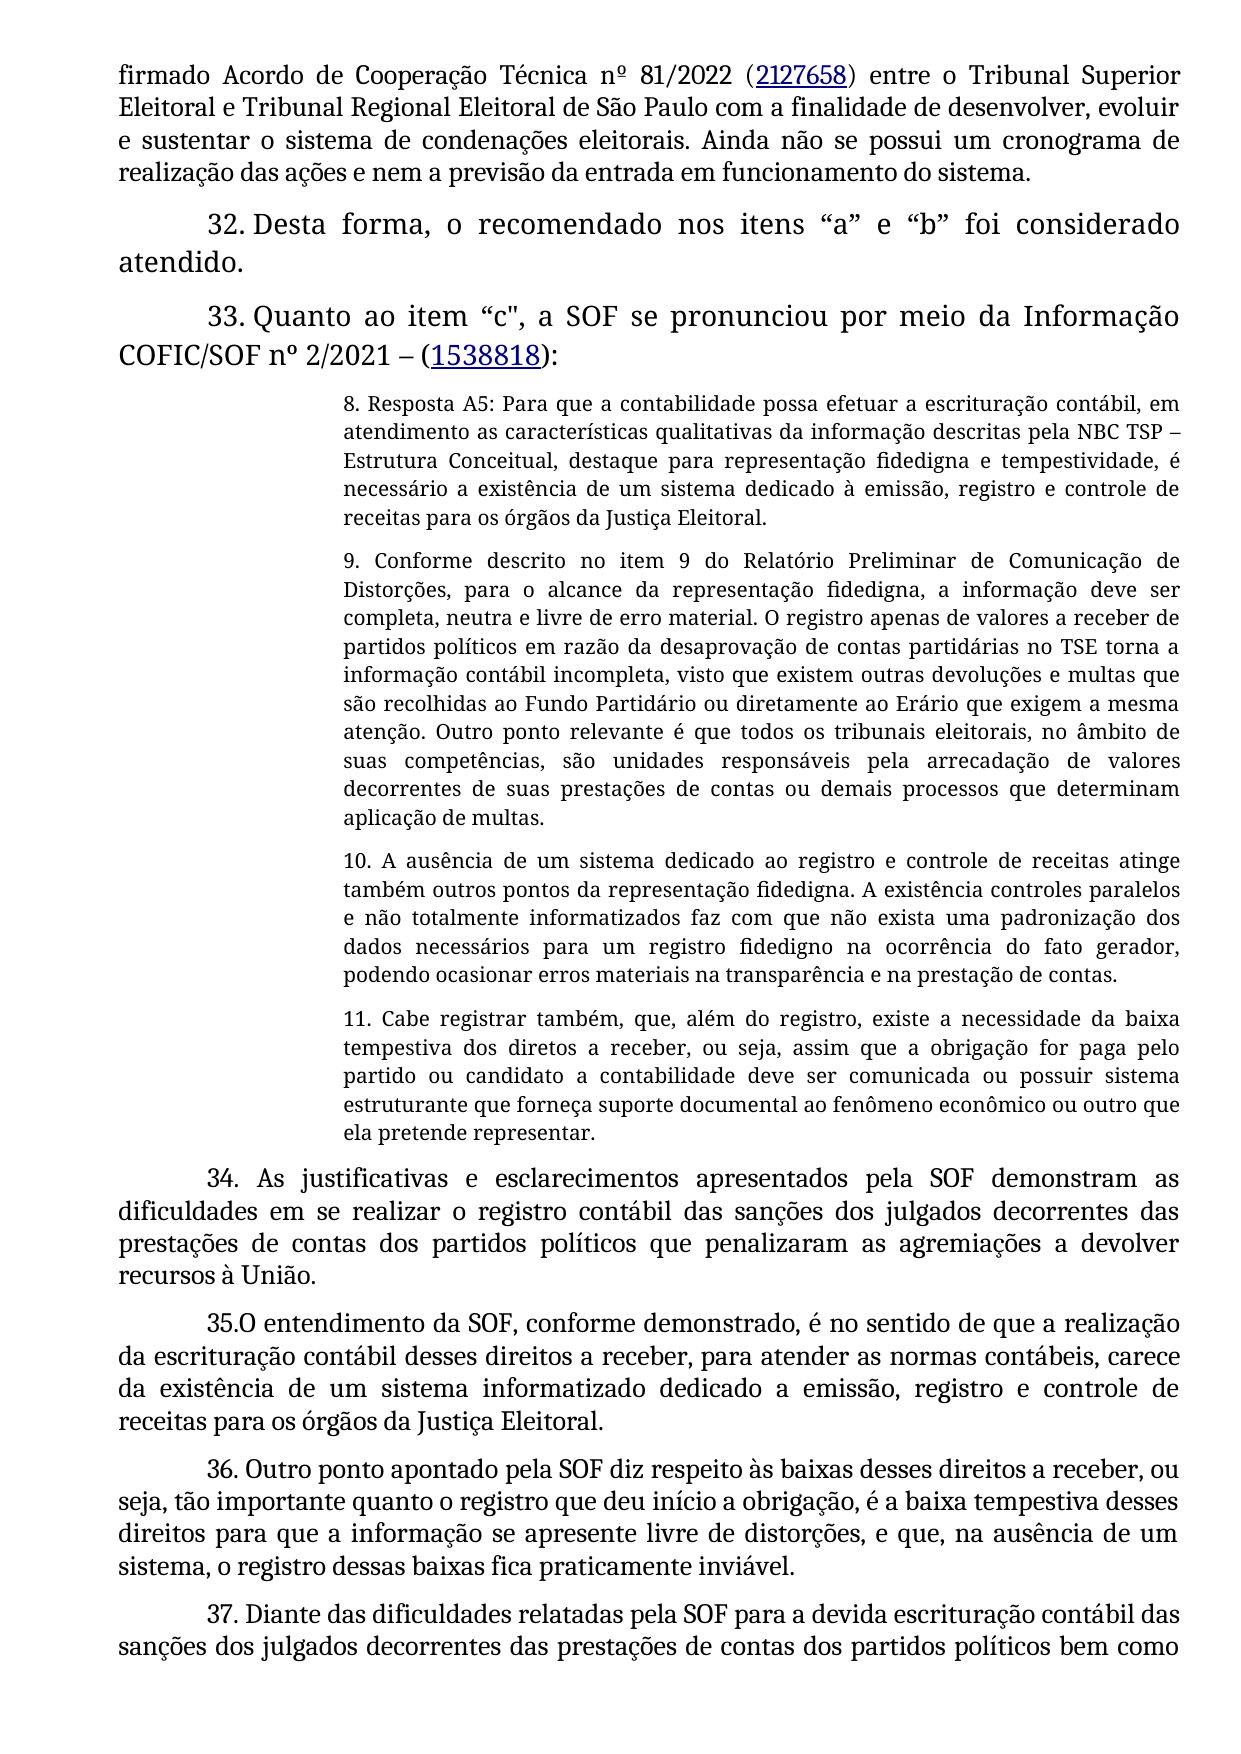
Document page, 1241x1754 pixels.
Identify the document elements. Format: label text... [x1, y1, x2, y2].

text 8. Resposta A5: Para que a contabilidade possa efetuar a escrituração contábil, em atendimento as características qualitativas da informação descritas pela NBC TSP – Estrutura Conceitual, destaque para representação fidedigna e tempestividade, é necessário a existência de um sistema dedicado à emissão, registro e controle de receitas para os órgãos da Justiça Eleitoral. [343, 389, 1181, 531]
text 32. Desta forma, o recomendado nos itens “a” e “b” foi considerado atendido. [118, 204, 1181, 281]
text 35.O entendimento da SOF, conforme demonstrado, é no sentido de que a realização da escrituração contábil desses direitos a receber, para atender as normas contábeis, carece da existência de um sistema informatizado dedicado a emissão, registro e controle de receitas para os órgãos da Justiça Eleitoral. [118, 1307, 1181, 1437]
text 36. Outro ponto apontado pela SOF diz respeito às baixas desses direitos a receber, ou seja, tão importante quanto o registro que deu início a obrigação, é a baixa tempestiva desses direitos para que a informação se apresente livre de distorções, e que, na ausência de um sistema, o registro dessas baixas fica praticamente inviável. [118, 1453, 1181, 1582]
text 37. Diante das dificuldades relatadas pela SOF para a devida escrituração contábil das sanções dos julgados decorrentes das prestações de contas dos partidos políticos bem como [118, 1598, 1181, 1663]
text 9. Conforme descrito no item 9 do Relatório Preliminar de Comunicação de Distorções, para o alcance da representação fidedigna, a informação deve ser completa, neutra e livre de erro material. O registro apenas de valores a receber de partidos políticos em razão da desaprovação de contas partidárias no TSE torna a informação contábil incompleta, visto que existem outras devoluções e multas que são recolhidas ao Fundo Partidário ou diretamente ao Erário que exigem a mesma atenção. Outro ponto relevante é que todos os tribunais eleitorais, no âmbito de suas competências, são unidades responsáveis pela arrecadação de valores decorrentes de suas prestações de contas ou demais processos que determinam aplicação de multas. [343, 547, 1181, 831]
text 10. A ausência de um sistema dedicado ao registro e controle de receitas atinge também outros pontos da representação fidedigna. A existência controles paralelos e não totalmente informatizados faz com que não exista uma padronização dos dados necessários para um registro fidedigno na ocorrência do fato gerador, podendo ocasionar erros materiais na transparência e na prestação de contas. [343, 847, 1181, 989]
text firmado Acordo de Cooperação Técnica nº 81/2022 (2127658) entre o Tribunal Superior Eleitoral e Tribunal Regional Eleitoral de São Paulo com a finalidade de desenvolver, evoluir e sustentar o sistema de condenações eleitorais. Ainda não se possui um cronograma de realização das ações e nem a previsão da entrada em funcionamento do sistema. [118, 59, 1181, 189]
text 11. Cabe registrar também, que, além do registro, existe a necessidade da baixa tempestiva dos diretos a receber, ou seja, assim que a obrigação for paga pelo partido ou candidato a contabilidade deve ser comunicada ou possuir sistema estruturante que forneça suporte documental ao fenômeno econômico ou outro que ela pretende representar. [343, 1004, 1181, 1147]
text 33. Quanto ao item “c", a SOF se pronunciou por meio da Informação COFIC/SOF nº 2/2021 – (1538818): [118, 297, 1181, 373]
text 34. As justificativas e esclarecimentos apresentados pela SOF demonstram as dificuldades em se realizar o registro contábil das sanções dos julgados decorrentes das prestações de contas dos partidos políticos que penalizaram as agremiações a devolver recursos à União. [118, 1162, 1181, 1292]
